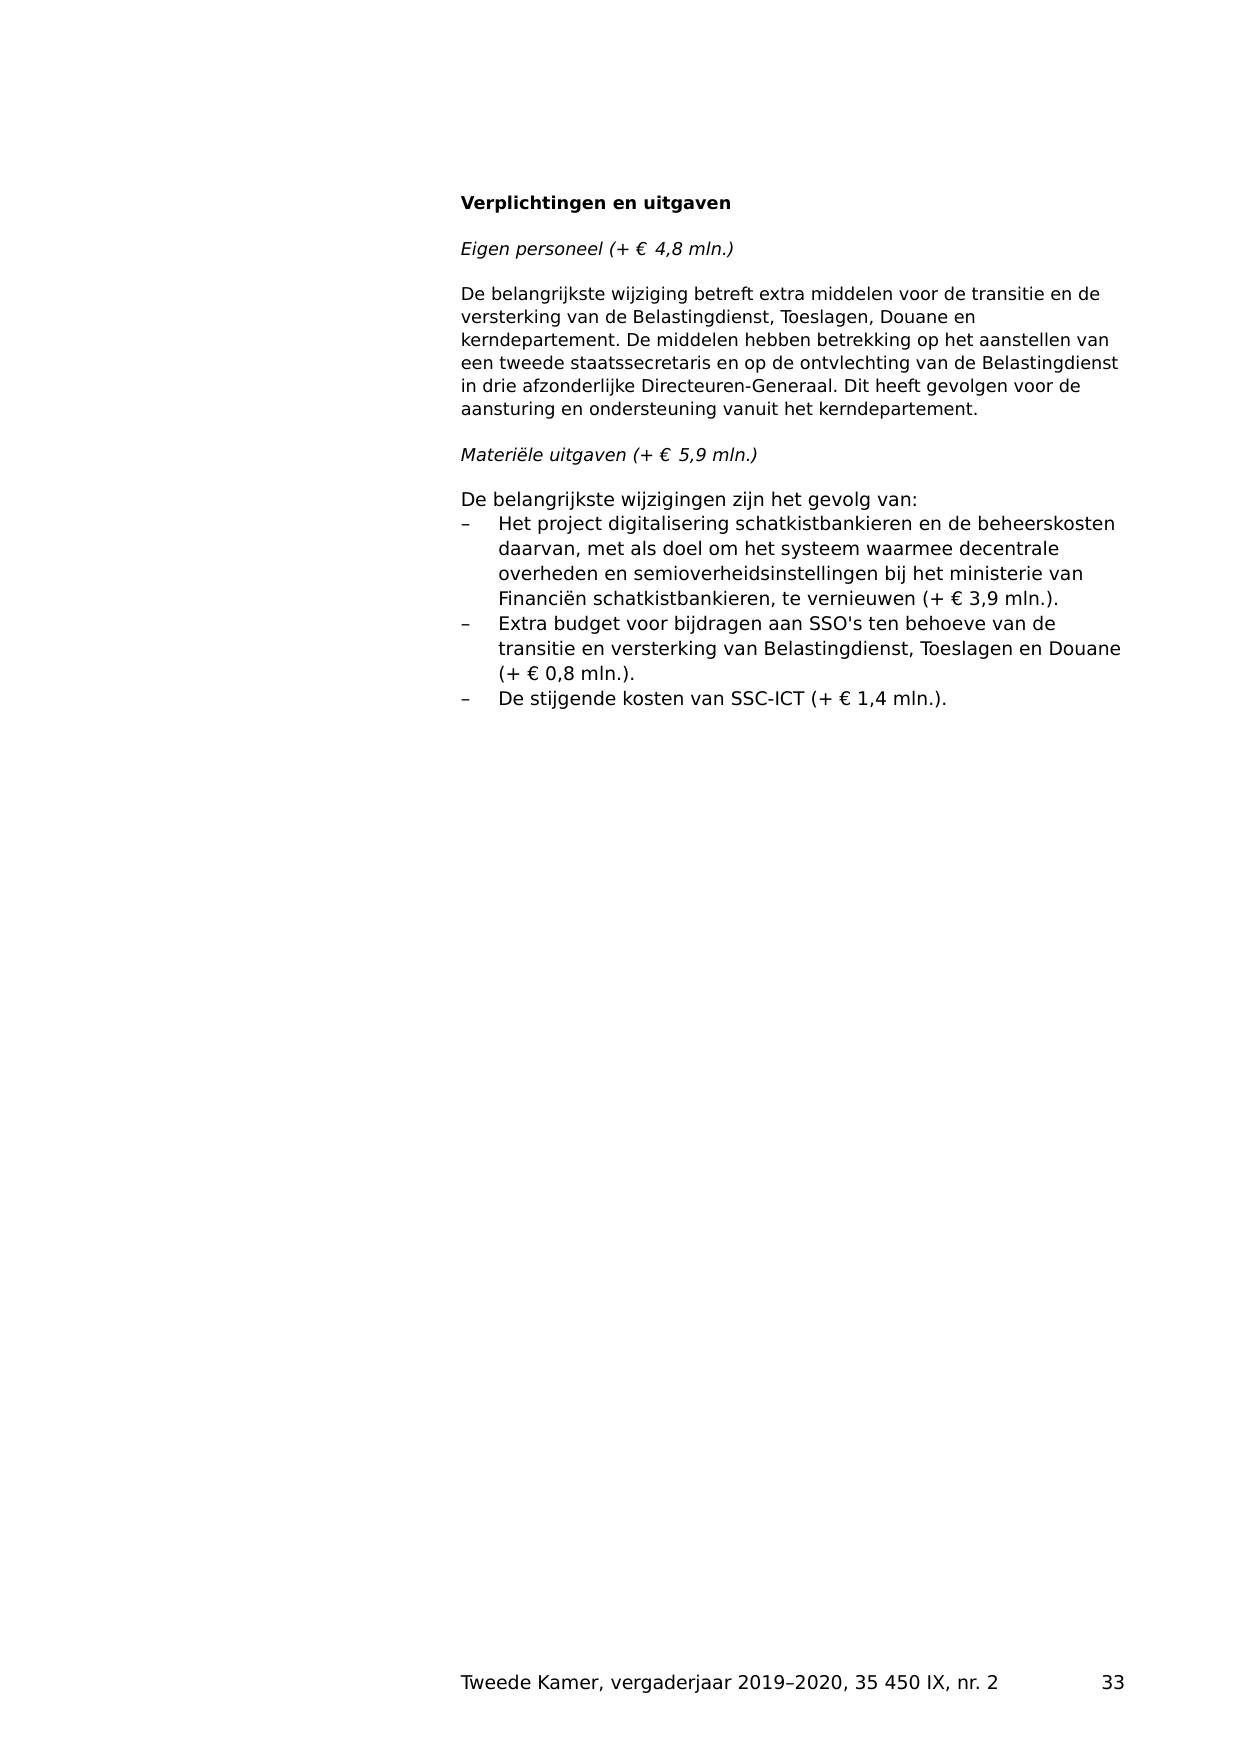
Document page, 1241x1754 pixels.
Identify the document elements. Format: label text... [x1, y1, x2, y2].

text Materiële uitgaven (+ € 5,9 mln.) [461, 443, 1125, 466]
text De belangrijkste wijzigingen zijn het gevolg van: [461, 489, 1125, 511]
list Het project digitalisering schatkistbankieren en de beheerskosten daarvan, met als doel om het systeem waarmee decentrale overheden en semioverheidsinstellingen bij het ministerie van Financiën schatkistbankieren, te vernieuwen (+ € 3,9 mln.). [461, 511, 1125, 611]
list Extra budget voor bijdragen aan SSO's ten behoeve van de transitie en versterking van Belastingdienst, Toeslagen en Douane (+ € 0,8 mln.). [461, 611, 1125, 686]
text De belangrijkste wijziging betreft extra middelen voor de transitie en de versterking van de Belastingdienst, Toeslagen, Douane en kerndepartement. De middelen hebben betrekking op het aanstellen van een tweede staatssecretaris en op de ontvlechting van de Belastingdienst in drie afzonderlijke Directeuren-Generaal. Dit heeft gevolgen voor de aansturing en ondersteuning vanuit het kerndepartement. [461, 282, 1125, 420]
text Eigen personeel (+ € 4,8 mln.) [461, 237, 1125, 259]
text Verplichtingen en uitgaven [461, 191, 1125, 214]
list De stijgende kosten van SSC-ICT (+ € 1,4 mln.). [461, 686, 1125, 711]
